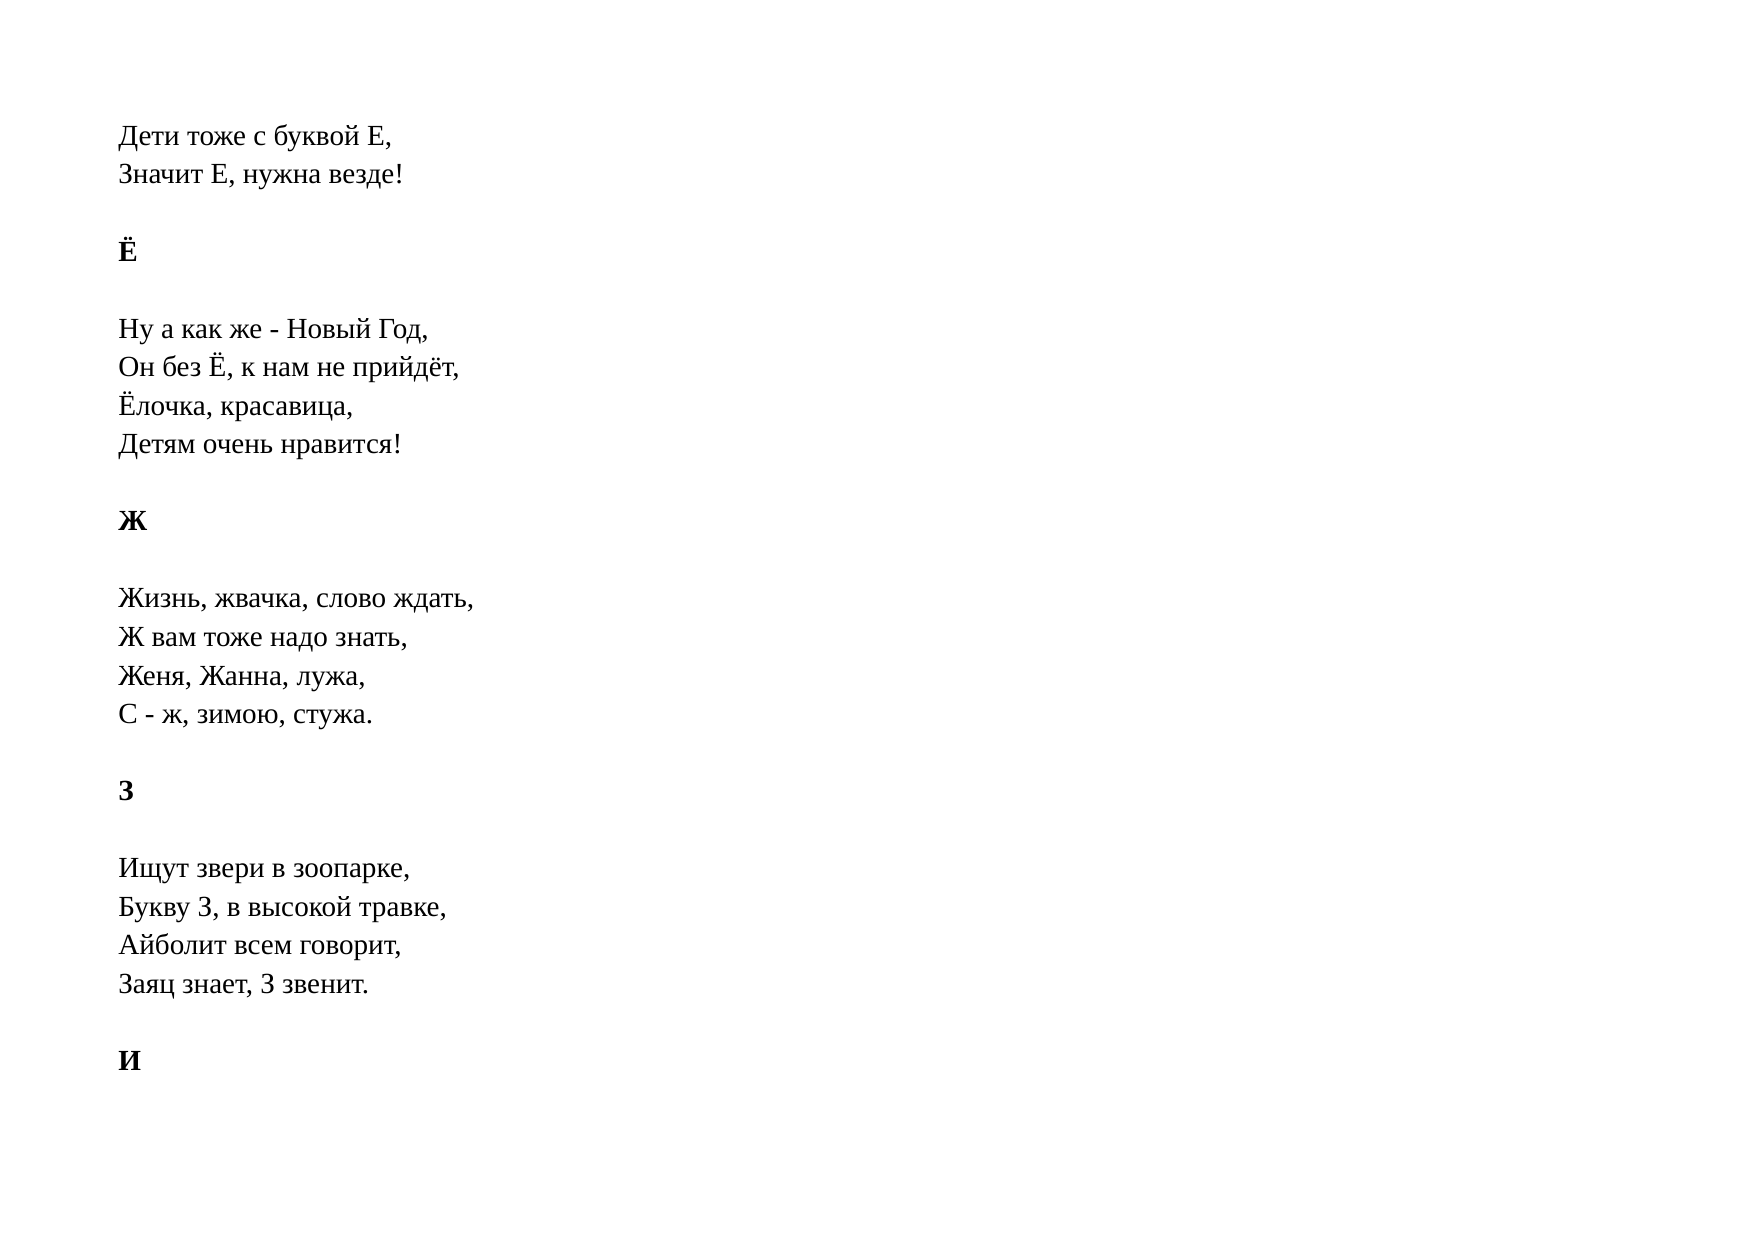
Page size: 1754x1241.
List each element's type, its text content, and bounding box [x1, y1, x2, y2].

text Дети тоже с буквой Е, Значит Е, нужна везде! Ё Ну а как же - Новый Год, Он без Ё, к нам не прийдёт, Ёлочка, красавица, Детям очень нравится! Ж Жизнь, жвачка, слово ждать, Ж вам тоже надо знать, Женя, Жанна, лужа, С - ж, зимою, стужа. З Ищут звери в зоопарке, Букву З, в высокой травке, Айболит всем говорит, Заяц знает, З звенит. И [118, 118, 1636, 1115]
